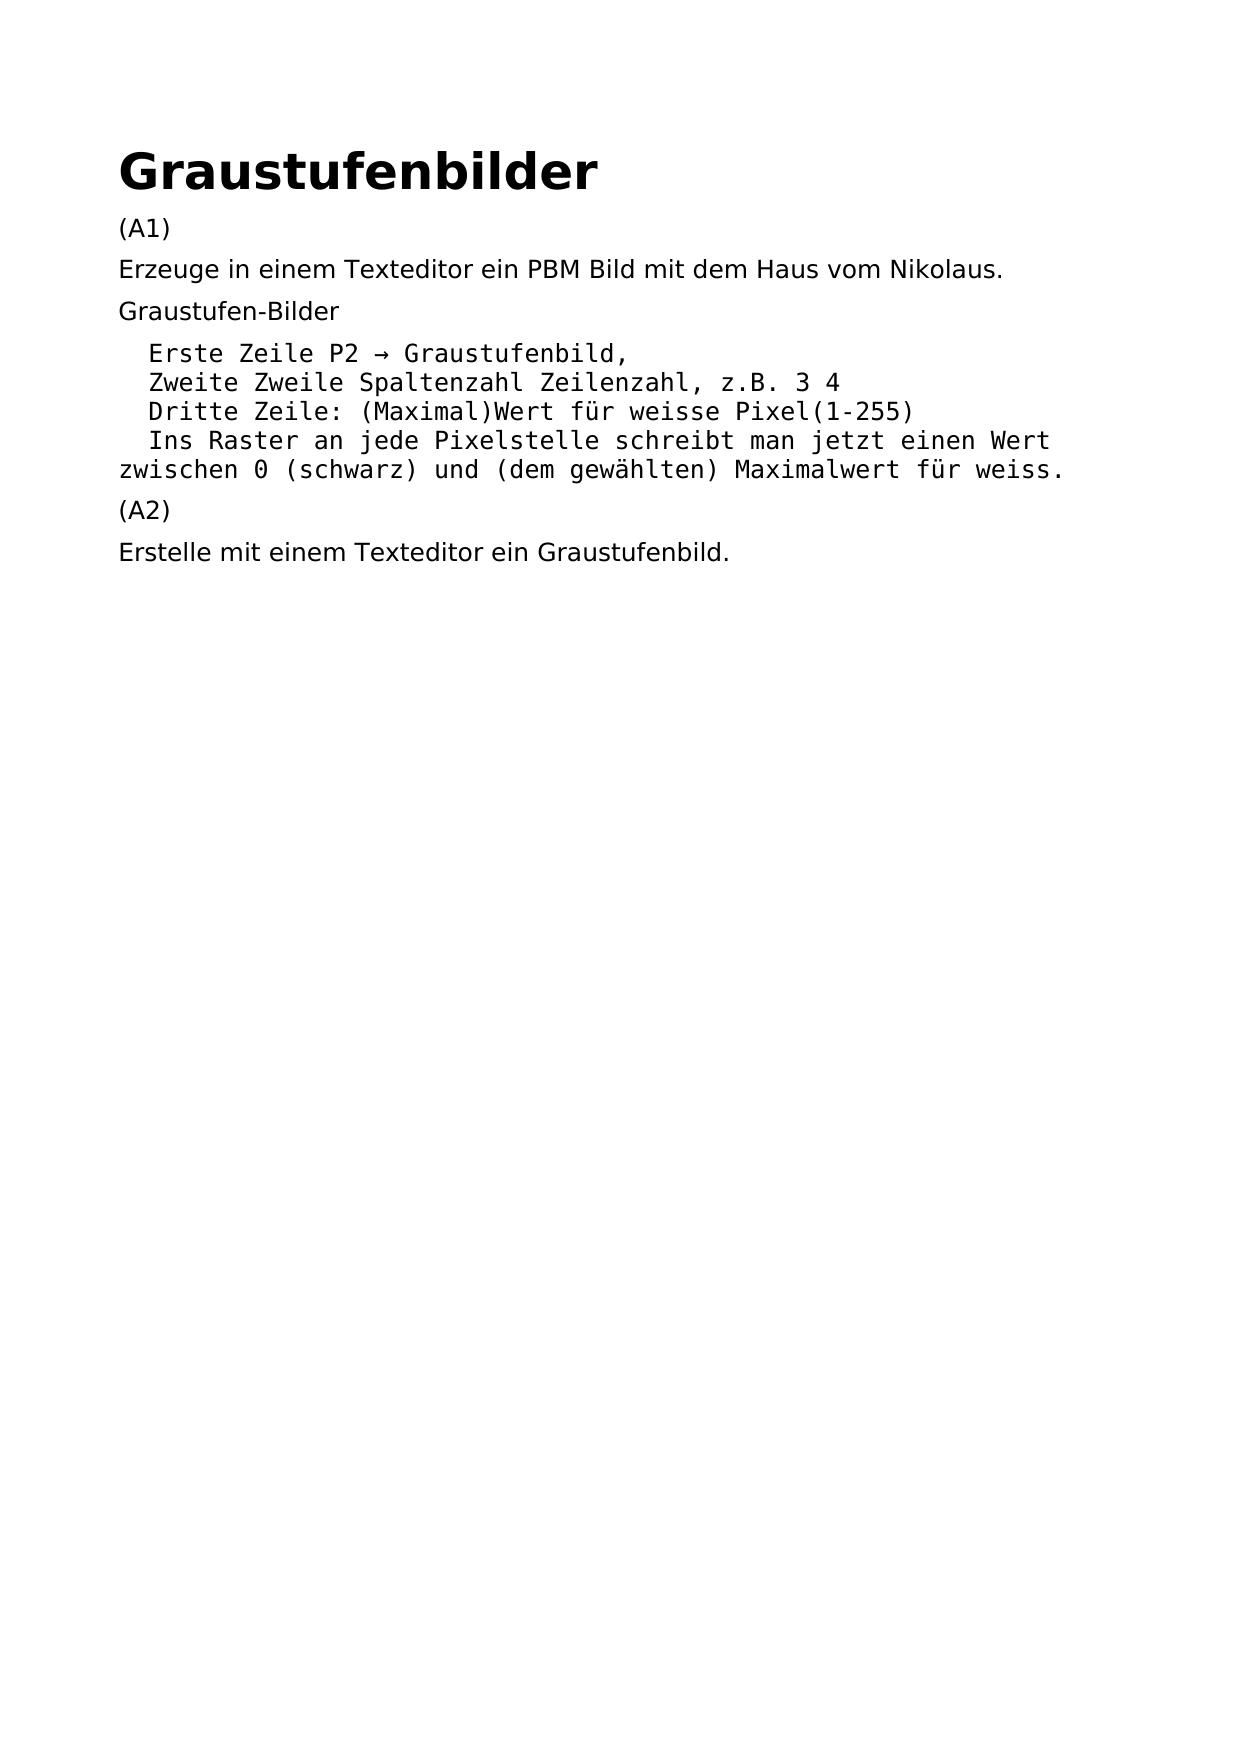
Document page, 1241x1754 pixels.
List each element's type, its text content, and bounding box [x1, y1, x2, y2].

subtitle Graustufenbilder [118, 143, 1122, 201]
text (A2) [118, 496, 1122, 526]
text (A1) [118, 214, 1122, 243]
text Erstelle mit einem Texteditor ein Graustufenbild. [118, 538, 1122, 567]
text Graustufen-Bilder [118, 297, 1122, 326]
text Erste Zeile P2 → Graustufenbild, Zweite Zweile Spaltenzahl Zeilenzahl, z.B. 3 4 Dritte Zeile: (Maximal)Wert für weisse Pixel(1-255) Ins Raster an jede Pixelstelle schreibt man jetzt einen Wert zwischen 0 (schwarz) und (dem gewählten) Maximalwert für weiss. [118, 339, 1122, 485]
text Erzeuge in einem Texteditor ein PBM Bild mit dem Haus vom Nikolaus. [118, 256, 1122, 285]
